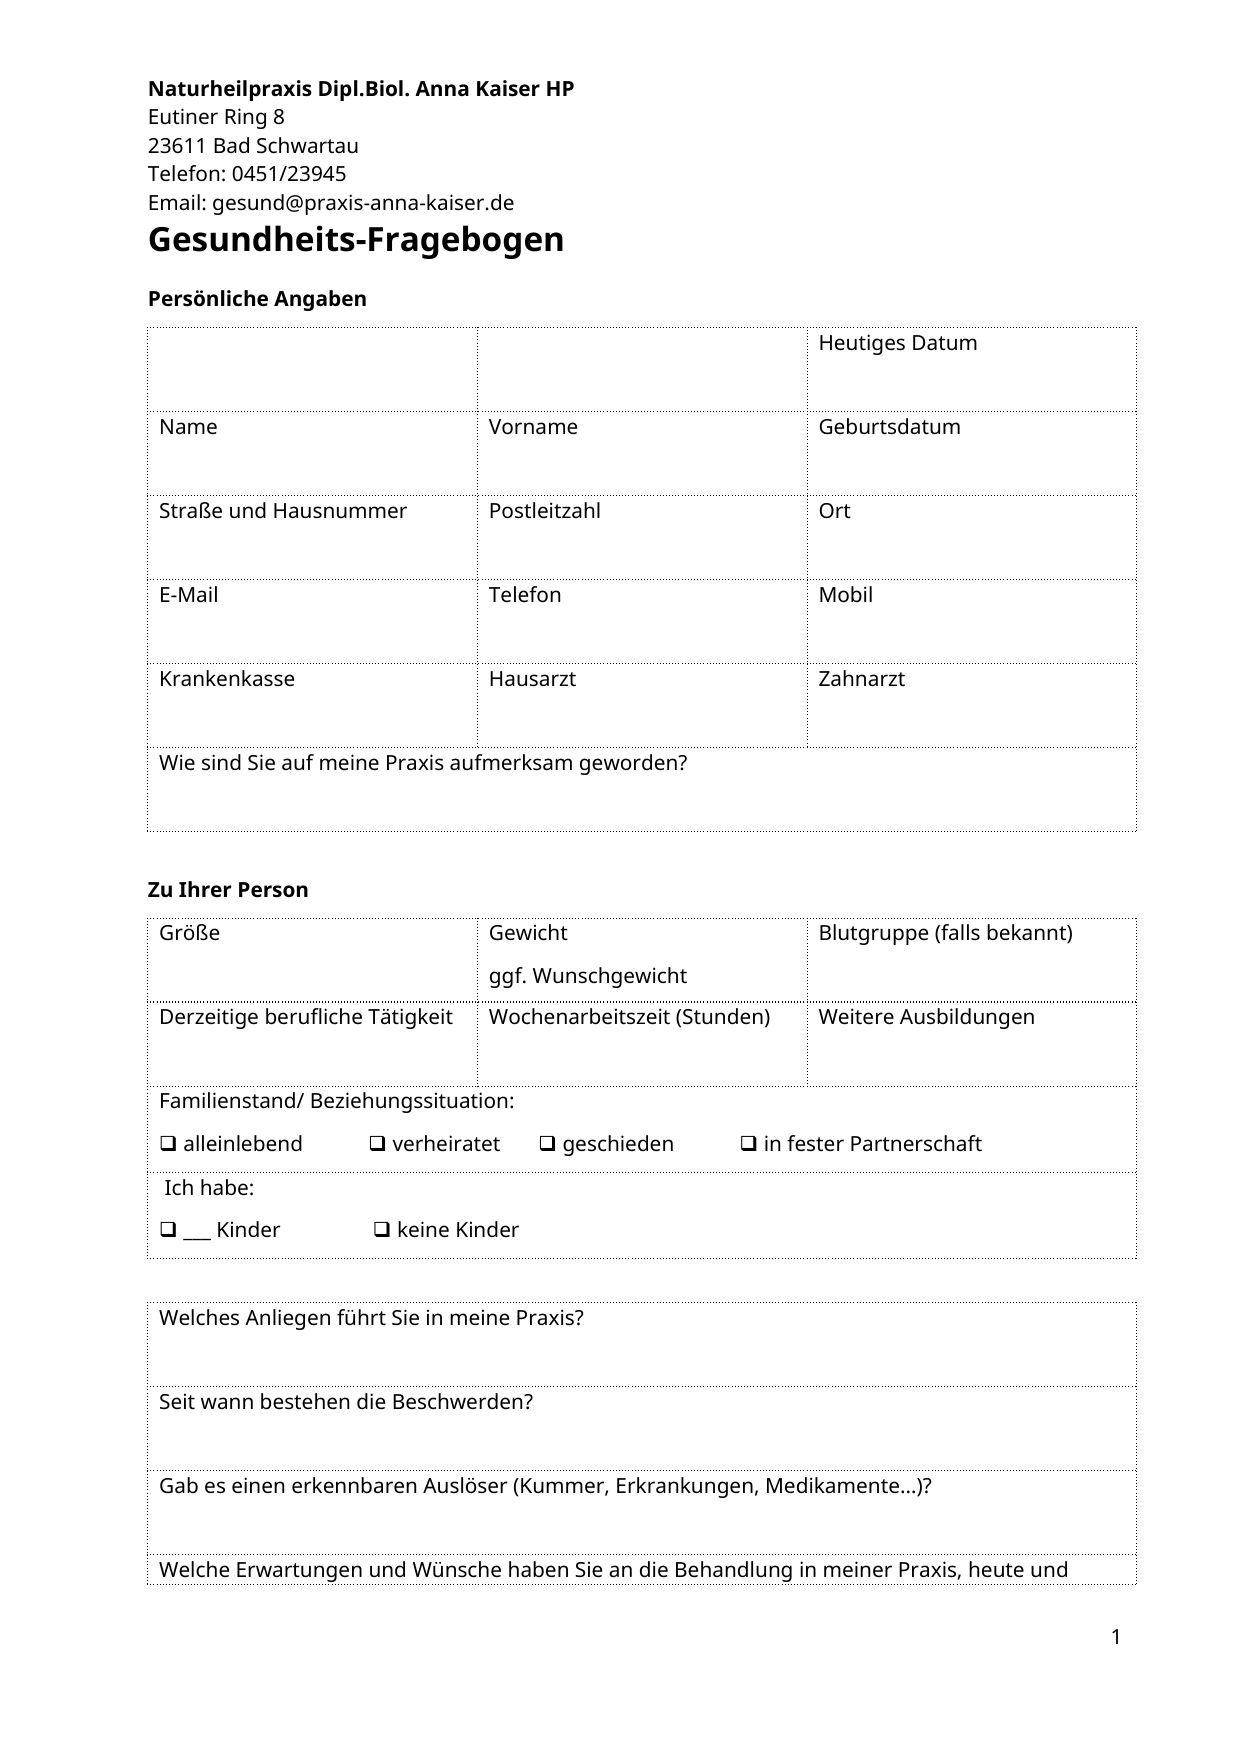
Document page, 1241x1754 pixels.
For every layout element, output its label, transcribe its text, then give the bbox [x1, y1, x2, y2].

table_cell Weitere Ausbildungen [807, 1001, 1137, 1086]
table_header Gewicht ggf. Wunschgewicht [478, 918, 807, 1001]
text Zu Ihrer Person [148, 875, 1122, 903]
text 23611 Bad Schwartau [148, 131, 1122, 159]
table_cell Krankenkasse [148, 663, 477, 747]
table_header Größe [148, 918, 477, 1001]
table_cell Geburtsdatum [807, 411, 1137, 495]
table_cell Hausarzt [478, 663, 807, 747]
table_header Welches Anliegen führt Sie in meine Praxis? [148, 1302, 1137, 1386]
table_cell Ich habe:  ___ Kinder  keine Kinder [148, 1172, 1137, 1258]
table_cell Ort [807, 495, 1137, 579]
table_cell Straße und Hausnummer [148, 495, 477, 579]
table_cell Postleitzahl [478, 495, 807, 579]
table_cell Zahnarzt [807, 663, 1137, 747]
table_header Heutiges Datum [807, 327, 1137, 411]
table_cell Mobil [807, 579, 1137, 663]
text Eutiner Ring 8 [148, 102, 1122, 131]
table_header [148, 327, 477, 411]
table_cell Telefon [478, 579, 807, 663]
text Telefon: 0451/23945 [148, 159, 1122, 188]
text Email: gesund@praxis-anna-kaiser.de [148, 188, 1122, 216]
text Persönliche Angaben [148, 284, 1122, 313]
table_cell Seit wann bestehen die Beschwerden? [148, 1386, 1137, 1470]
table_cell Welche Erwartungen und Wünsche haben Sie an die Behandlung in meiner Praxis, heute und [148, 1554, 1137, 1583]
table_cell Wie sind Sie auf meine Praxis aufmerksam geworden? [148, 747, 1137, 831]
table_cell Vorname [478, 411, 807, 495]
table_cell Familienstand/ Beziehungssituation:  alleinlebend  verheiratet  geschieden  in fester Partnerschaft [148, 1086, 1137, 1172]
table_cell Gab es einen erkennbaren Auslöser (Kummer, Erkrankungen, Medikamente…)? [148, 1470, 1137, 1554]
table_cell Wochenarbeitszeit (Stunden) [478, 1001, 807, 1086]
table_header [478, 327, 807, 411]
table_cell Derzeitige berufliche Tätigkeit [148, 1001, 477, 1086]
table_cell E-Mail [148, 579, 477, 663]
table_header Blutgruppe (falls bekannt) [807, 918, 1137, 1001]
text Naturheilpraxis Dipl.Biol. Anna Kaiser HP [148, 74, 1122, 102]
text Gesundheits-Fragebogen [148, 216, 1165, 261]
table_cell Name [148, 411, 477, 495]
